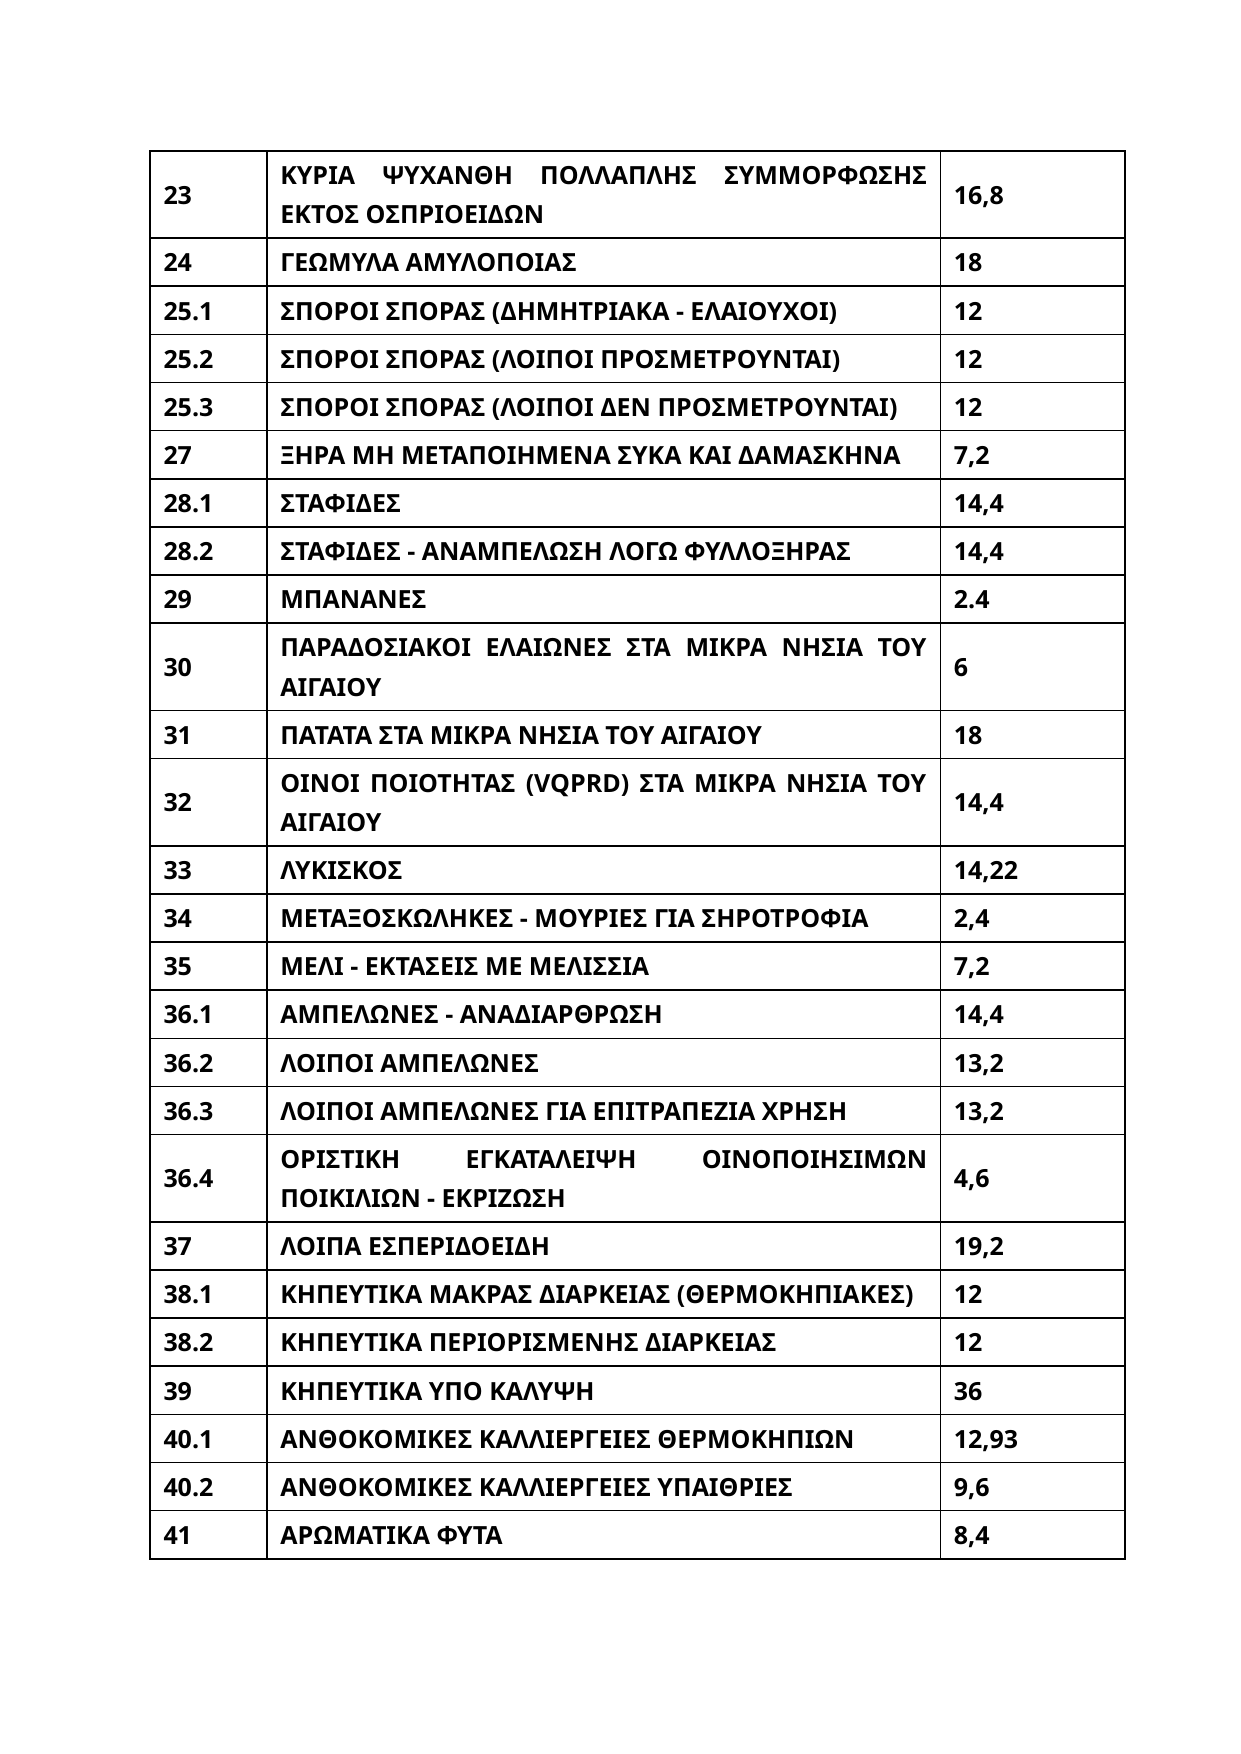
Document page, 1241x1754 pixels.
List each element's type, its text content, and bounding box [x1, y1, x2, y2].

table_cell 18 [941, 239, 1124, 285]
table_cell 28.2 [151, 528, 266, 574]
table_cell ΑΡΩΜΑΤΙΚΑ ΦΥΤΑ [268, 1511, 940, 1558]
table_cell ΛΟΙΠΟΙ ΑΜΠΕΛΩΝΕΣ ΓΙΑ ΕΠΙΤΡΑΠΕΖΙΑ ΧΡΗΣΗ [268, 1087, 940, 1134]
table_cell ΛΟΙΠΟΙ ΑΜΠΕΛΩΝΕΣ [268, 1039, 940, 1086]
table_cell ΑΝΘΟΚΟΜΙΚΕΣ ΚΑΛΛΙΕΡΓΕΙΕΣ ΥΠΑΙΘΡΙΕΣ [268, 1463, 940, 1510]
table_cell 12,93 [941, 1415, 1124, 1462]
table_cell 41 [151, 1511, 266, 1558]
table_cell ΚΗΠΕΥΤΙΚΑ ΠΕΡΙΟΡΙΣΜΕΝΗΣ ΔΙΑΡΚΕΙΑΣ [268, 1319, 940, 1365]
table_cell 39 [151, 1367, 266, 1413]
table_cell 7,2 [941, 431, 1124, 478]
table_cell 37 [151, 1223, 266, 1269]
table_cell ΑΝΘΟΚΟΜΙΚΕΣ ΚΑΛΛΙΕΡΓΕΙΕΣ ΘΕΡΜΟΚΗΠΙΩΝ [268, 1415, 940, 1462]
table_cell ΣΠΟΡΟΙ ΣΠΟΡΑΣ (ΛΟΙΠΟΙ ΠΡΟΣΜΕΤΡΟΥΝΤΑΙ) [268, 335, 940, 382]
table_cell ΠΑΡΑΔΟΣΙΑΚΟΙ ΕΛΑΙΩΝΕΣ ΣΤΑ ΜΙΚΡΑ ΝΗΣΙΑ ΤΟΥ ΑΙΓΑΙΟΥ [268, 624, 940, 709]
table_cell 40.1 [151, 1415, 266, 1462]
table_cell 13,2 [941, 1087, 1124, 1134]
table_cell 14,22 [941, 847, 1124, 893]
table_cell 38.2 [151, 1319, 266, 1365]
table_cell 6 [941, 624, 1124, 709]
table_cell ΑΜΠΕΛΩΝΕΣ - ΑΝΑΔΙΑΡΘΡΩΣΗ [268, 991, 940, 1037]
table_cell 8,4 [941, 1511, 1124, 1558]
table_cell 32 [151, 759, 266, 845]
table_cell ΚΥΡΙΑ ΨΥΧΑΝΘΗ ΠΟΛΛΑΠΛΗΣ ΣΥΜΜΟΡΦΩΣΗΣ ΕΚΤΟΣ ΟΣΠΡΙΟΕΙΔΩΝ [268, 152, 940, 237]
table_cell ΛΟΙΠΑ ΕΣΠΕΡΙΔΟΕΙΔΗ [268, 1223, 940, 1269]
table_cell 9,6 [941, 1463, 1124, 1510]
table_cell 36.3 [151, 1087, 266, 1134]
table_cell 7,2 [941, 943, 1124, 989]
table_cell 40.2 [151, 1463, 266, 1510]
table_cell 27 [151, 431, 266, 478]
table_cell ΜΕΛΙ - ΕΚΤΑΣΕΙΣ ΜΕ ΜΕΛΙΣΣΙΑ [268, 943, 940, 989]
table_cell ΚΗΠΕΥΤΙΚΑ ΥΠΟ ΚΑΛΥΨΗ [268, 1367, 940, 1413]
table_cell 12 [941, 383, 1124, 430]
table_cell 12 [941, 287, 1124, 333]
table_cell 13,2 [941, 1039, 1124, 1086]
table_cell ΣΠΟΡΟΙ ΣΠΟΡΑΣ (ΛΟΙΠΟΙ ΔΕΝ ΠΡΟΣΜΕΤΡΟΥΝΤΑΙ) [268, 383, 940, 430]
table_cell 30 [151, 624, 266, 709]
table_cell 2.4 [941, 576, 1124, 622]
table_cell 24 [151, 239, 266, 285]
table_cell 14,4 [941, 991, 1124, 1037]
table_cell 23 [151, 152, 266, 237]
table_cell 14,4 [941, 759, 1124, 845]
table_cell 31 [151, 711, 266, 758]
table_cell 2,4 [941, 895, 1124, 941]
table_cell 25.2 [151, 335, 266, 382]
table_cell 16,8 [941, 152, 1124, 237]
table_cell 36.4 [151, 1135, 266, 1221]
table_cell 36.2 [151, 1039, 266, 1086]
table_cell ΟΙΝΟΙ ΠΟΙΟΤΗΤΑΣ (VQPRD) ΣΤΑ ΜΙΚΡΑ ΝΗΣΙΑ ΤΟΥ ΑΙΓΑΙΟΥ [268, 759, 940, 845]
table_cell 12 [941, 1319, 1124, 1365]
table_cell 14,4 [941, 528, 1124, 574]
table_cell 29 [151, 576, 266, 622]
table_cell 38.1 [151, 1271, 266, 1317]
table_cell 36.1 [151, 991, 266, 1037]
table_cell ΣΤΑΦΙΔΕΣ - ΑΝΑΜΠΕΛΩΣΗ ΛΟΓΩ ΦΥΛΛΟΞΗΡΑΣ [268, 528, 940, 574]
table_cell ΣΠΟΡΟΙ ΣΠΟΡΑΣ (ΔΗΜΗΤΡΙΑΚΑ - ΕΛΑΙΟΥΧΟΙ) [268, 287, 940, 333]
table_cell ΞΗΡΑ ΜΗ ΜΕΤΑΠΟΙΗΜΕΝΑ ΣΥΚΑ ΚΑΙ ΔΑΜΑΣΚΗΝΑ [268, 431, 940, 478]
table_cell ΜΕΤΑΞΟΣΚΩΛΗΚΕΣ - ΜΟΥΡΙΕΣ ΓΙΑ ΣΗΡΟΤΡΟΦΙΑ [268, 895, 940, 941]
table_cell ΣΤΑΦΙΔΕΣ [268, 480, 940, 526]
table_cell ΠΑΤΑΤΑ ΣΤΑ ΜΙΚΡΑ ΝΗΣΙΑ ΤΟΥ ΑΙΓΑΙΟΥ [268, 711, 940, 758]
table_cell ΛΥΚΙΣΚΟΣ [268, 847, 940, 893]
table_cell 19,2 [941, 1223, 1124, 1269]
table_cell ΓΕΩΜΥΛΑ ΑΜΥΛΟΠΟΙΑΣ [268, 239, 940, 285]
table_cell ΟΡΙΣΤΙΚΗ ΕΓΚΑΤΑΛΕΙΨΗ ΟΙΝΟΠΟΙΗΣΙΜΩΝ ΠΟΙΚΙΛΙΩΝ - ΕΚΡΙΖΩΣΗ [268, 1135, 940, 1221]
table_cell 12 [941, 335, 1124, 382]
table_cell 36 [941, 1367, 1124, 1413]
table_cell 18 [941, 711, 1124, 758]
table_cell 34 [151, 895, 266, 941]
table_cell 14,4 [941, 480, 1124, 526]
table_cell 33 [151, 847, 266, 893]
table_cell 28.1 [151, 480, 266, 526]
table_cell 25.3 [151, 383, 266, 430]
table_cell 4,6 [941, 1135, 1124, 1221]
table_cell ΜΠΑΝΑΝΕΣ [268, 576, 940, 622]
table_cell 12 [941, 1271, 1124, 1317]
table_cell 35 [151, 943, 266, 989]
table_cell ΚΗΠΕΥΤΙΚΑ ΜΑΚΡΑΣ ΔΙΑΡΚΕΙΑΣ (ΘΕΡΜΟΚΗΠΙΑΚΕΣ) [268, 1271, 940, 1317]
table_cell 25.1 [151, 287, 266, 333]
